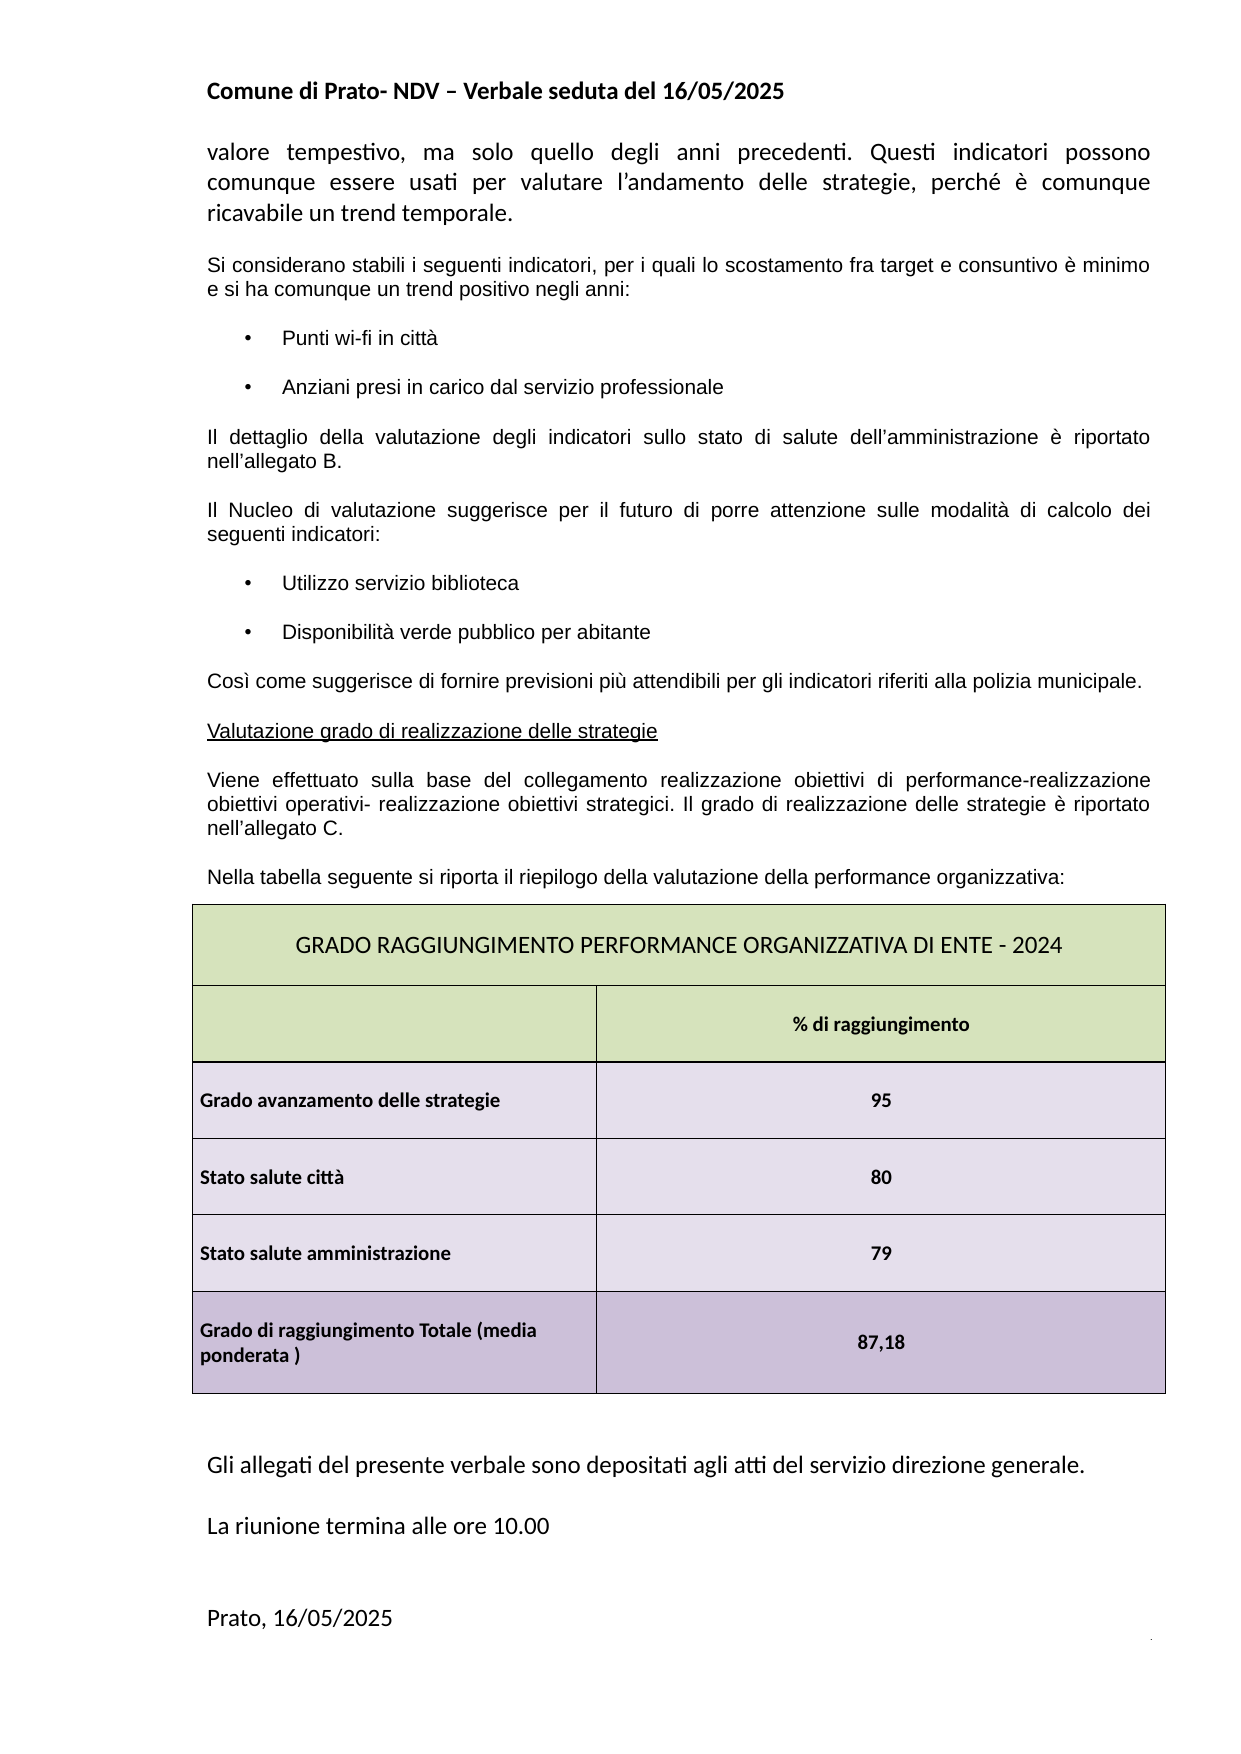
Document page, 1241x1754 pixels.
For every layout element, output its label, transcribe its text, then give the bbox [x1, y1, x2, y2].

list Punti wi-fi in città [244, 326, 1152, 350]
list Disponibilità verde pubblico per abitante [244, 620, 1152, 644]
subtitle La riunione termina alle ore 10.00 [207, 1511, 1152, 1541]
table_cell [193, 986, 596, 1061]
table_header GRADO RAGGIUNGIMENTO PERFORMANCE ORGANIZZATIVA DI ENTE - 2024 [193, 905, 1165, 985]
subtitle Nella tabella seguente si riporta il riepilogo della valutazione della performance organizzativa: [207, 865, 1152, 889]
table_cell 95 [597, 1063, 1165, 1138]
table_cell Grado di raggiungimento Totale (media ponderata ) [193, 1292, 596, 1393]
subtitle Così come suggerisce di fornire previsioni più attendibili per gli indicatori riferiti alla polizia municipale. [207, 669, 1152, 693]
table_cell Stato salute città [193, 1139, 596, 1214]
list Anziani presi in carico dal servizio professionale [244, 375, 1152, 399]
subtitle Prato, 16/05/2025 [207, 1602, 1152, 1633]
subtitle Valutazione grado di realizzazione delle strategie [207, 718, 1152, 742]
subtitle Il Nucleo di valutazione suggerisce per il futuro di porre attenzione sulle modalità di calcolo dei seguenti indicatori: [207, 498, 1152, 546]
subtitle valore tempestivo, ma solo quello degli anni precedenti. Questi indicatori possono comunque essere usati per valutare l’andamento delle strategie, perché è comunque ricavabile un trend temporale. [207, 136, 1152, 228]
subtitle Il dettaglio della valutazione degli indicatori sullo stato di salute dell’amministrazione è riportato nell’allegato B. [207, 424, 1152, 472]
subtitle Gli allegati del presente verbale sono depositati agli atti del servizio direzione generale. [207, 1449, 1152, 1480]
table_cell 79 [597, 1215, 1165, 1291]
table_cell Stato salute amministrazione [193, 1215, 596, 1291]
subtitle Si considerano stabili i seguenti indicatori, per i quali lo scostamento fra target e consuntivo è minimo e si ha comunque un trend positivo negli anni: [207, 253, 1152, 301]
table_cell 87,18 [597, 1292, 1165, 1393]
table_cell Grado avanzamento delle strategie [193, 1063, 596, 1138]
table_cell % di raggiungimento [597, 986, 1165, 1061]
list Utilizzo servizio biblioteca [244, 571, 1152, 595]
table_cell 80 [597, 1139, 1165, 1214]
subtitle Viene effettuato sulla base del collegamento realizzazione obiettivi di performance-realizzazione obiettivi operativi- realizzazione obiettivi strategici. Il grado di realizzazione delle strategie è riportato nell’allegato C. [207, 768, 1152, 839]
